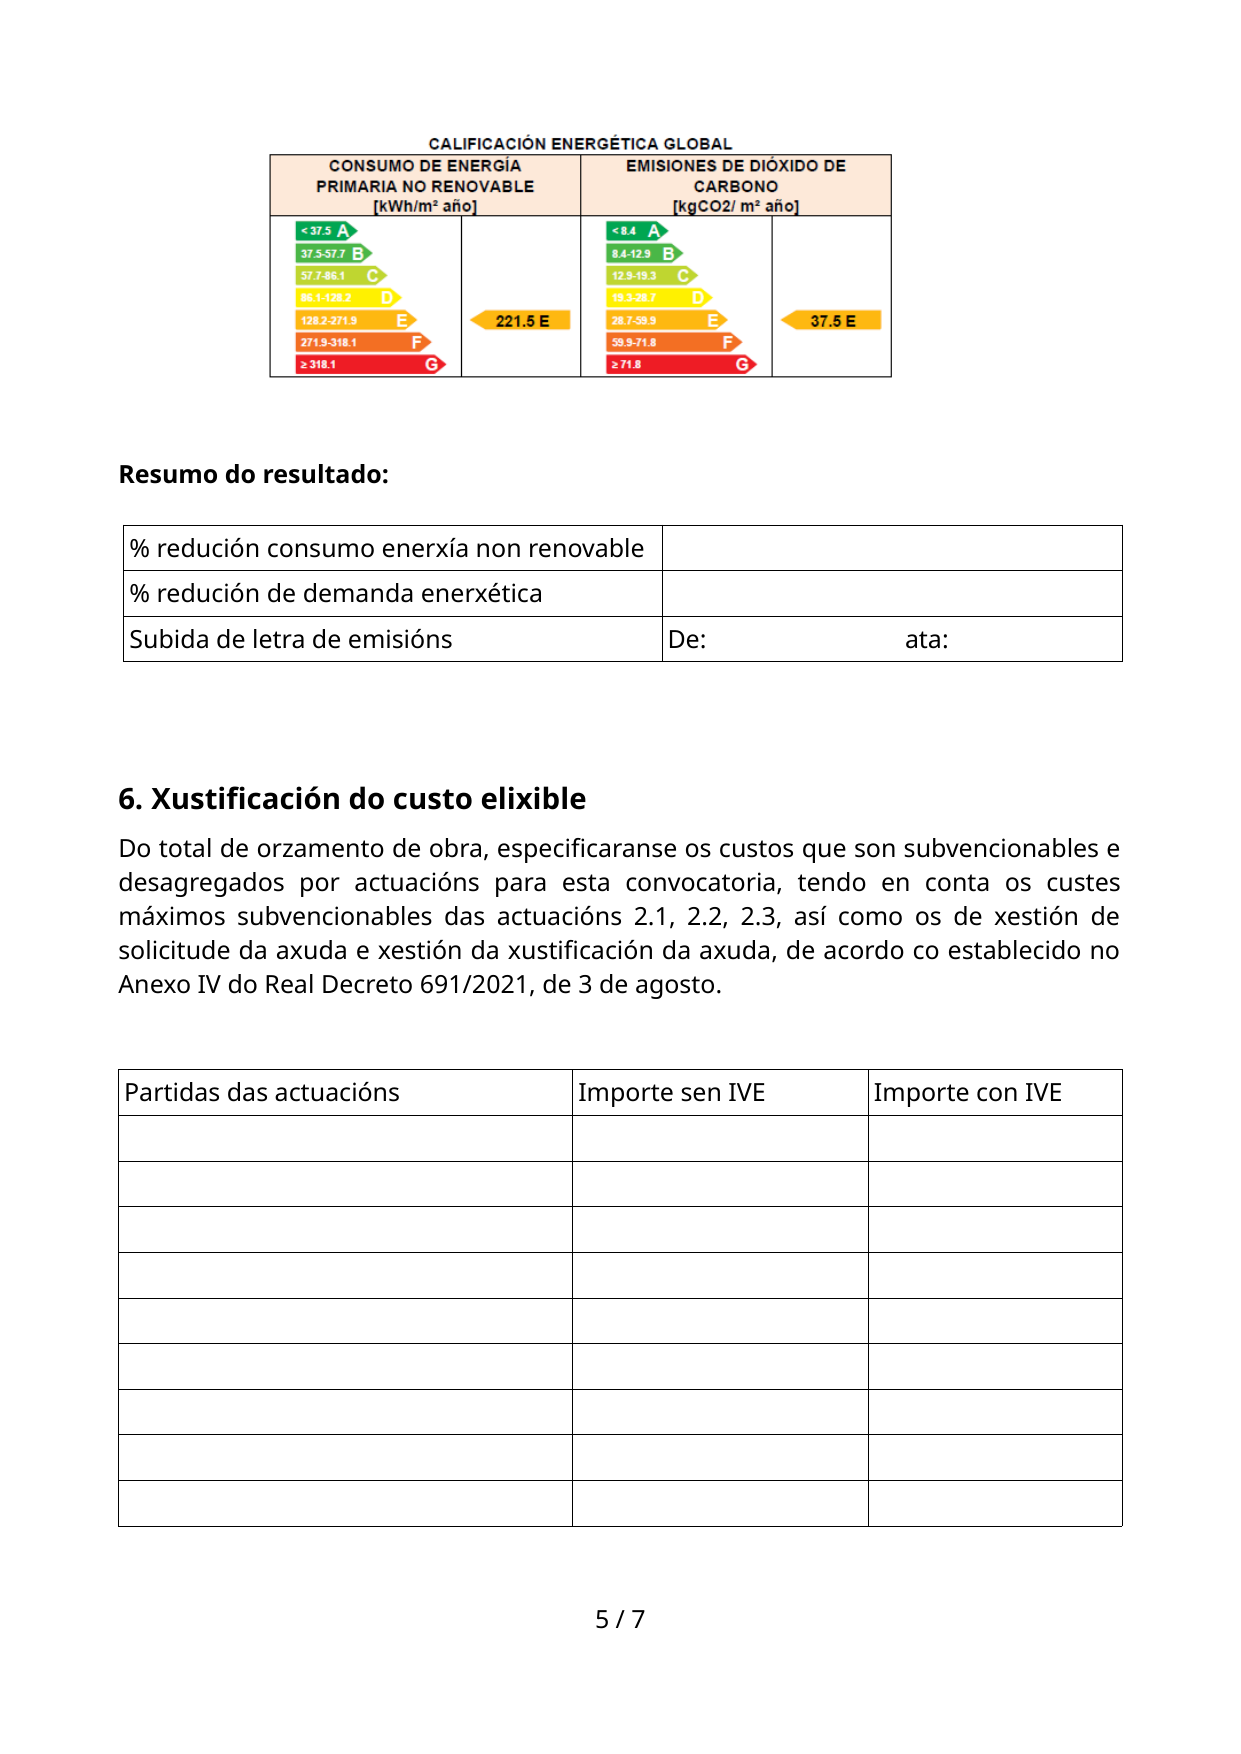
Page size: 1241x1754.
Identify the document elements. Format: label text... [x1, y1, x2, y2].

table_cell [869, 1162, 1122, 1206]
table_cell [119, 1390, 572, 1434]
picture [116, 122, 1049, 389]
text Do total de orzamento de obra, especificaranse os custos que son subvencionables e desagregados por actuacións para esta convocatoria, tendo en conta os custes máximos subvencionables das actuacións 2.1, 2.2, 2.3, así como os de xestión de solicitude da axuda e xestión da xustificación da axuda, de acordo co establecido no Anexo IV do Real Decreto 691/2021, de 3 de agosto. [118, 831, 1122, 1001]
table_cell [119, 1207, 572, 1252]
table_cell [573, 1435, 868, 1480]
table_cell [119, 1299, 572, 1343]
table_cell [869, 1481, 1122, 1526]
table_cell [869, 1299, 1122, 1343]
text Resumo do resultado: [118, 456, 1122, 491]
table_cell De: ata: [663, 617, 1122, 661]
table_header Importe sen IVE [573, 1070, 868, 1115]
table_cell [119, 1253, 572, 1297]
table_cell [573, 1253, 868, 1297]
table_cell [573, 1344, 868, 1389]
table_cell [573, 1390, 868, 1434]
table_cell [869, 1390, 1122, 1434]
table_cell [119, 1481, 572, 1526]
table_cell [663, 571, 1122, 616]
table_cell [573, 1299, 868, 1343]
table_header % redución consumo enerxía non renovable [124, 526, 662, 570]
table_cell % redución de demanda enerxética [124, 571, 662, 616]
table_cell [869, 1253, 1122, 1297]
table_cell [119, 1116, 572, 1161]
table_header Importe con IVE [869, 1070, 1122, 1115]
table_cell [119, 1435, 572, 1480]
table_cell [119, 1162, 572, 1206]
table_cell [869, 1116, 1122, 1161]
table_cell Subida de letra de emisións [124, 617, 662, 661]
table_cell [869, 1435, 1122, 1480]
table_header [663, 526, 1122, 570]
table_cell [573, 1207, 868, 1252]
table_header Partidas das actuacións [119, 1070, 572, 1115]
table_cell [573, 1116, 868, 1161]
table_cell [869, 1344, 1122, 1389]
table_cell [573, 1481, 868, 1526]
table_cell [119, 1344, 572, 1389]
subtitle Xustificación do custo elixible [118, 778, 1122, 818]
table_cell [573, 1162, 868, 1206]
table_cell [869, 1207, 1122, 1252]
